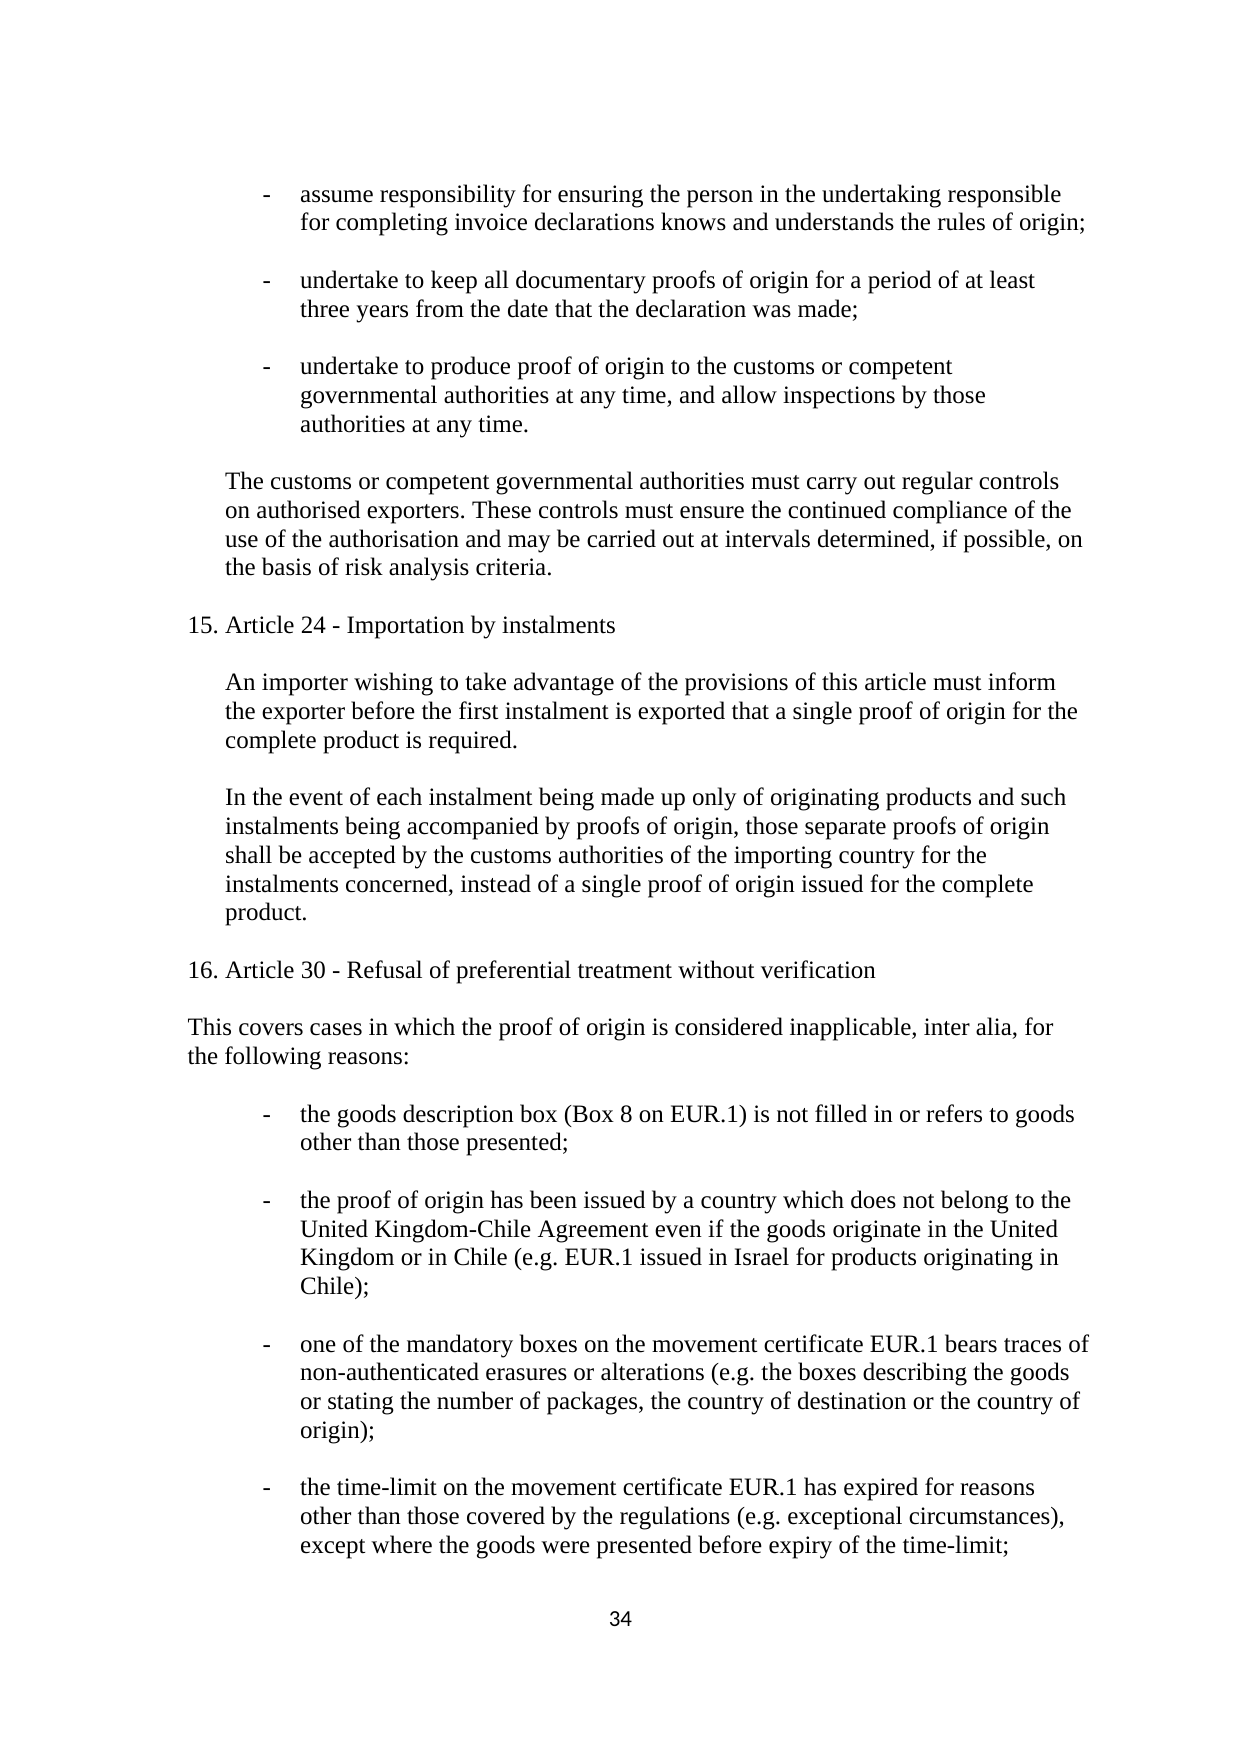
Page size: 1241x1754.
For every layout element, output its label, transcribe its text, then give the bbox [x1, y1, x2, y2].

list undertake to keep all documentary proofs of origin for a period of at least three years from the date that the declaration was made; [262, 265, 1090, 322]
text An importer wishing to take advantage of the provisions of this article must inform the exporter before the first instalment is exported that a single proof of origin for the complete product is required. [225, 667, 1090, 754]
text In the event of each instalment being made up only of originating products and such instalments being accompanied by proofs of origin, those separate proofs of origin shall be accepted by the customs authorities of the importing country for the instalments concerned, instead of a single proof of origin issued for the complete product. [225, 782, 1090, 926]
text This covers cases in which the proof of origin is considered inapplicable, inter alia, for the following reasons: [187, 1012, 1090, 1070]
list Article 30 - Refusal of preferential treatment without verification [187, 955, 1090, 984]
list Article 24 - Importation by instalments [187, 610, 1090, 639]
list assume responsibility for ensuring the person in the undertaking responsible for completing invoice declarations knows and understands the rules of origin; [262, 179, 1090, 236]
text The customs or competent governmental authorities must carry out regular controls on authorised exporters. These controls must ensure the continued compliance of the use of the authorisation and may be carried out at intervals determined, if possible, on the basis of risk analysis criteria. [225, 466, 1090, 581]
list the proof of origin has been issued by a country which does not belong to the United Kingdom-Chile Agreement even if the goods originate in the United Kingdom or in Chile (e.g. EUR.1 issued in Israel for products originating in Chile); [262, 1185, 1090, 1300]
list the goods description box (Box 8 on EUR.1) is not filled in or refers to goods other than those presented; [262, 1099, 1090, 1156]
list the time-limit on the movement certificate EUR.1 has expired for reasons other than those covered by the regulations (e.g. exceptional circumstances), except where the goods were presented before expiry of the time-limit; [262, 1472, 1090, 1559]
list undertake to produce proof of origin to the customs or competent governmental authorities at any time, and allow inspections by those authorities at any time. [262, 351, 1090, 437]
list one of the mandatory boxes on the movement certificate EUR.1 bears traces of non-authenticated erasures or alterations (e.g. the boxes describing the goods or stating the number of packages, the country of destination or the country of origin); [262, 1329, 1090, 1444]
